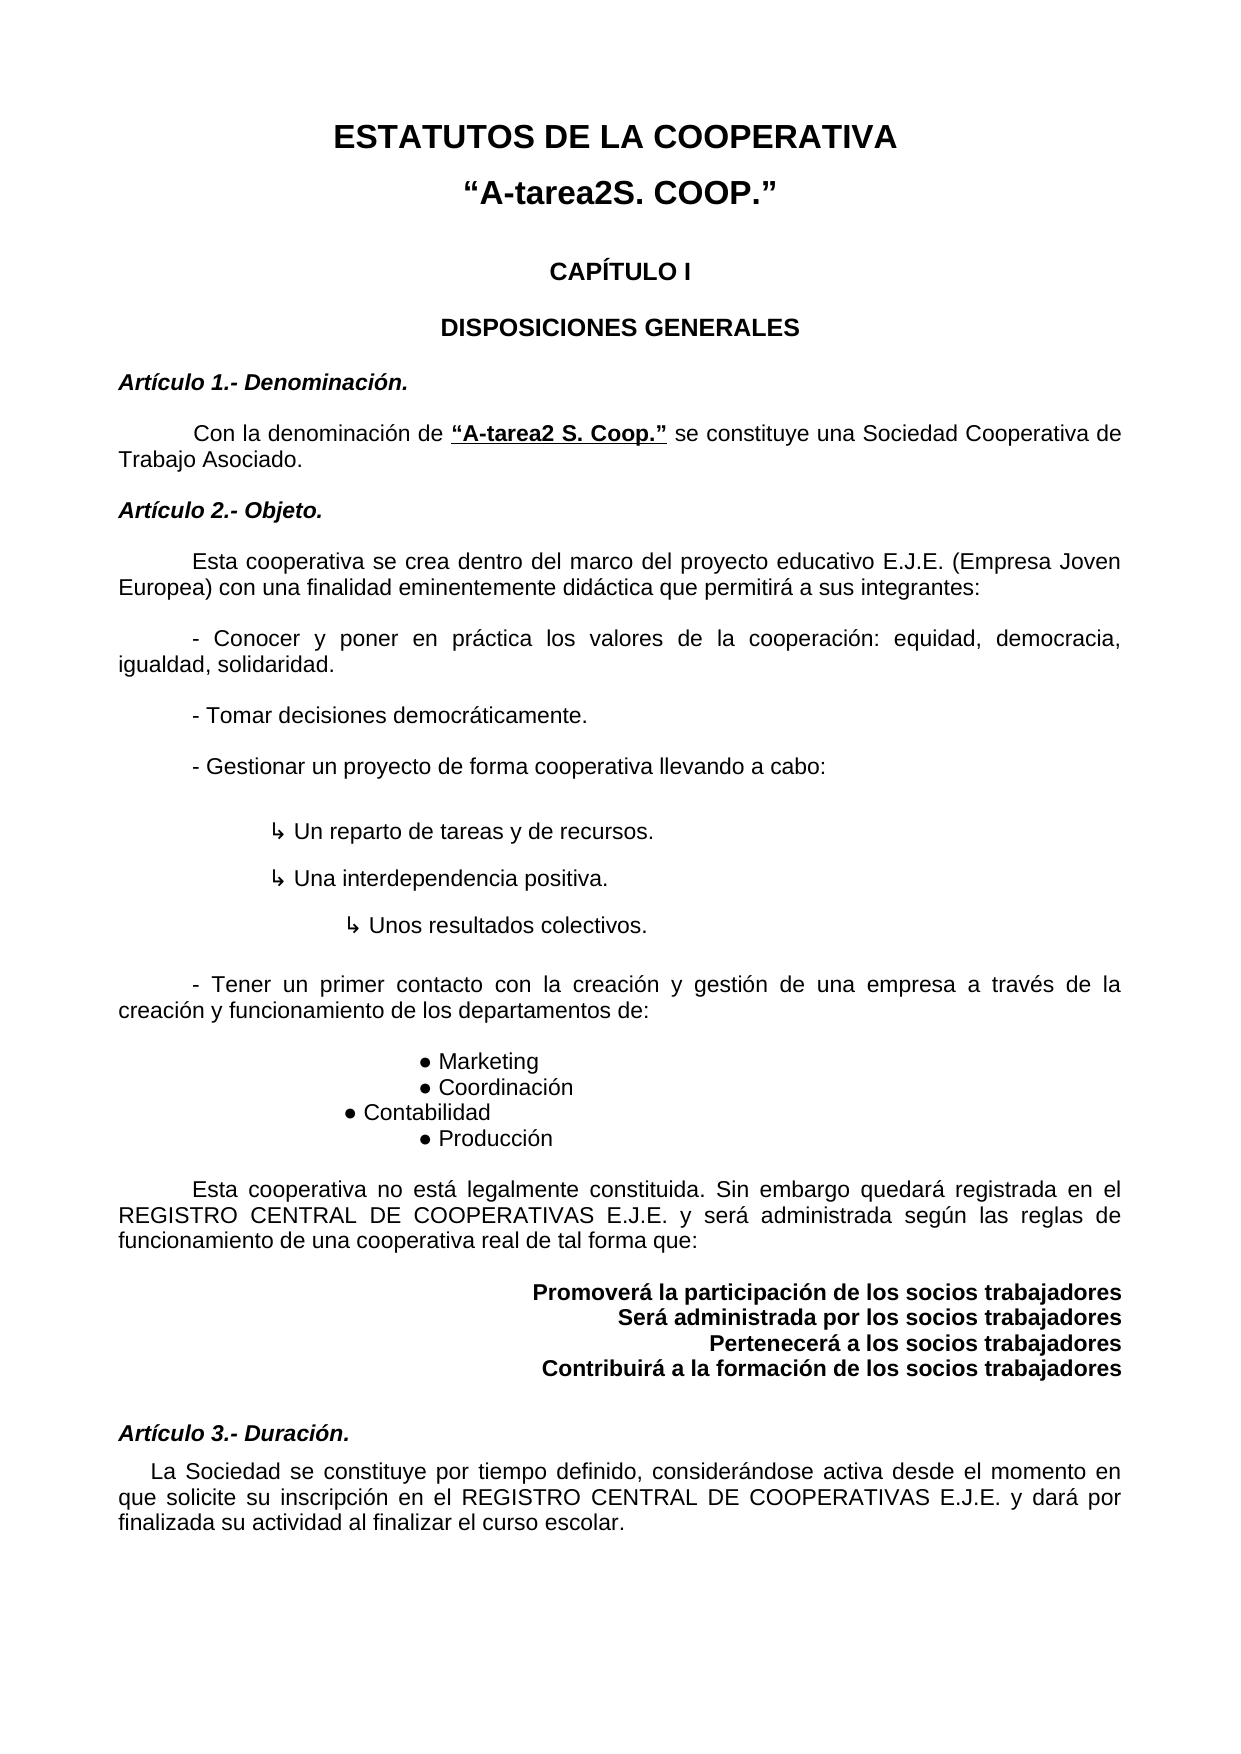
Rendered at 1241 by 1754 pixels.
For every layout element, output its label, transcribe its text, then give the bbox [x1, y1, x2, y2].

text La Sociedad se constituye por tiempo definido, considerándose activa desde el momento en que solicite su inscripción en el REGISTRO CENTRAL DE COOPERATIVAS E.J.E. y dará por finalizada su actividad al finalizar el curso escolar. [118, 1459, 1122, 1536]
text - Gestionar un proyecto de forma cooperativa llevando a cabo: [192, 754, 1122, 779]
text Será administrada por los socios trabajadores [118, 1305, 1122, 1331]
text ● Contabilidad [118, 1100, 1122, 1126]
text Esta cooperativa no está legalmente constituida. Sin embargo quedará registrada en el REGISTRO CENTRAL DE COOPERATIVAS E.J.E. y será administrada según las reglas de funcionamiento de una cooperativa real de tal forma que: [118, 1177, 1122, 1254]
text ● Coordinación [118, 1074, 1122, 1100]
text Pertenecerá a los socios trabajadores [118, 1331, 1122, 1356]
text Promoverá la participación de los socios trabajadores [118, 1279, 1122, 1305]
text Artículo 1.- Denominación. [118, 369, 1122, 395]
text - Conocer y poner en práctica los valores de la cooperación: equidad, democracia, igualdad, solidaridad. [118, 626, 1122, 677]
text ESTATUTOS DE LA COOPERATIVA [118, 118, 1122, 155]
text DISPOSICIONES GENERALES [118, 314, 1122, 342]
text CAPÍTULO I [118, 258, 1122, 286]
text Con la denominación de “A-tarea2 S. Coop.” se constituye una Sociedad Cooperativa de Trabajo Asociado. [118, 421, 1122, 472]
text Esta cooperativa se crea dentro del marco del proyecto educativo E.J.E. (Empresa Joven Europea) con una finalidad eminentemente didáctica que permitirá a sus integrantes: [118, 549, 1122, 600]
text - Tomar decisiones democráticamente. [118, 703, 1122, 728]
text ↳ Un reparto de tareas y de recursos. [118, 805, 1122, 852]
text ● Marketing [118, 1049, 1122, 1074]
text “A-tarea2S. COOP.” [118, 174, 1122, 211]
text - Tener un primer contacto con la creación y gestión de una empresa a través de la creación y funcionamiento de los departamentos de: [118, 972, 1122, 1023]
text Artículo 3.- Duración. [118, 1420, 1122, 1446]
text Artículo 2.- Objeto. [118, 498, 1122, 523]
text ● Producción [118, 1126, 1122, 1151]
text ↳ Unos resultados colectivos. [118, 899, 1122, 946]
text ↳ Una interdependencia positiva. [118, 852, 1122, 899]
text Contribuirá a la formación de los socios trabajadores [118, 1356, 1122, 1382]
